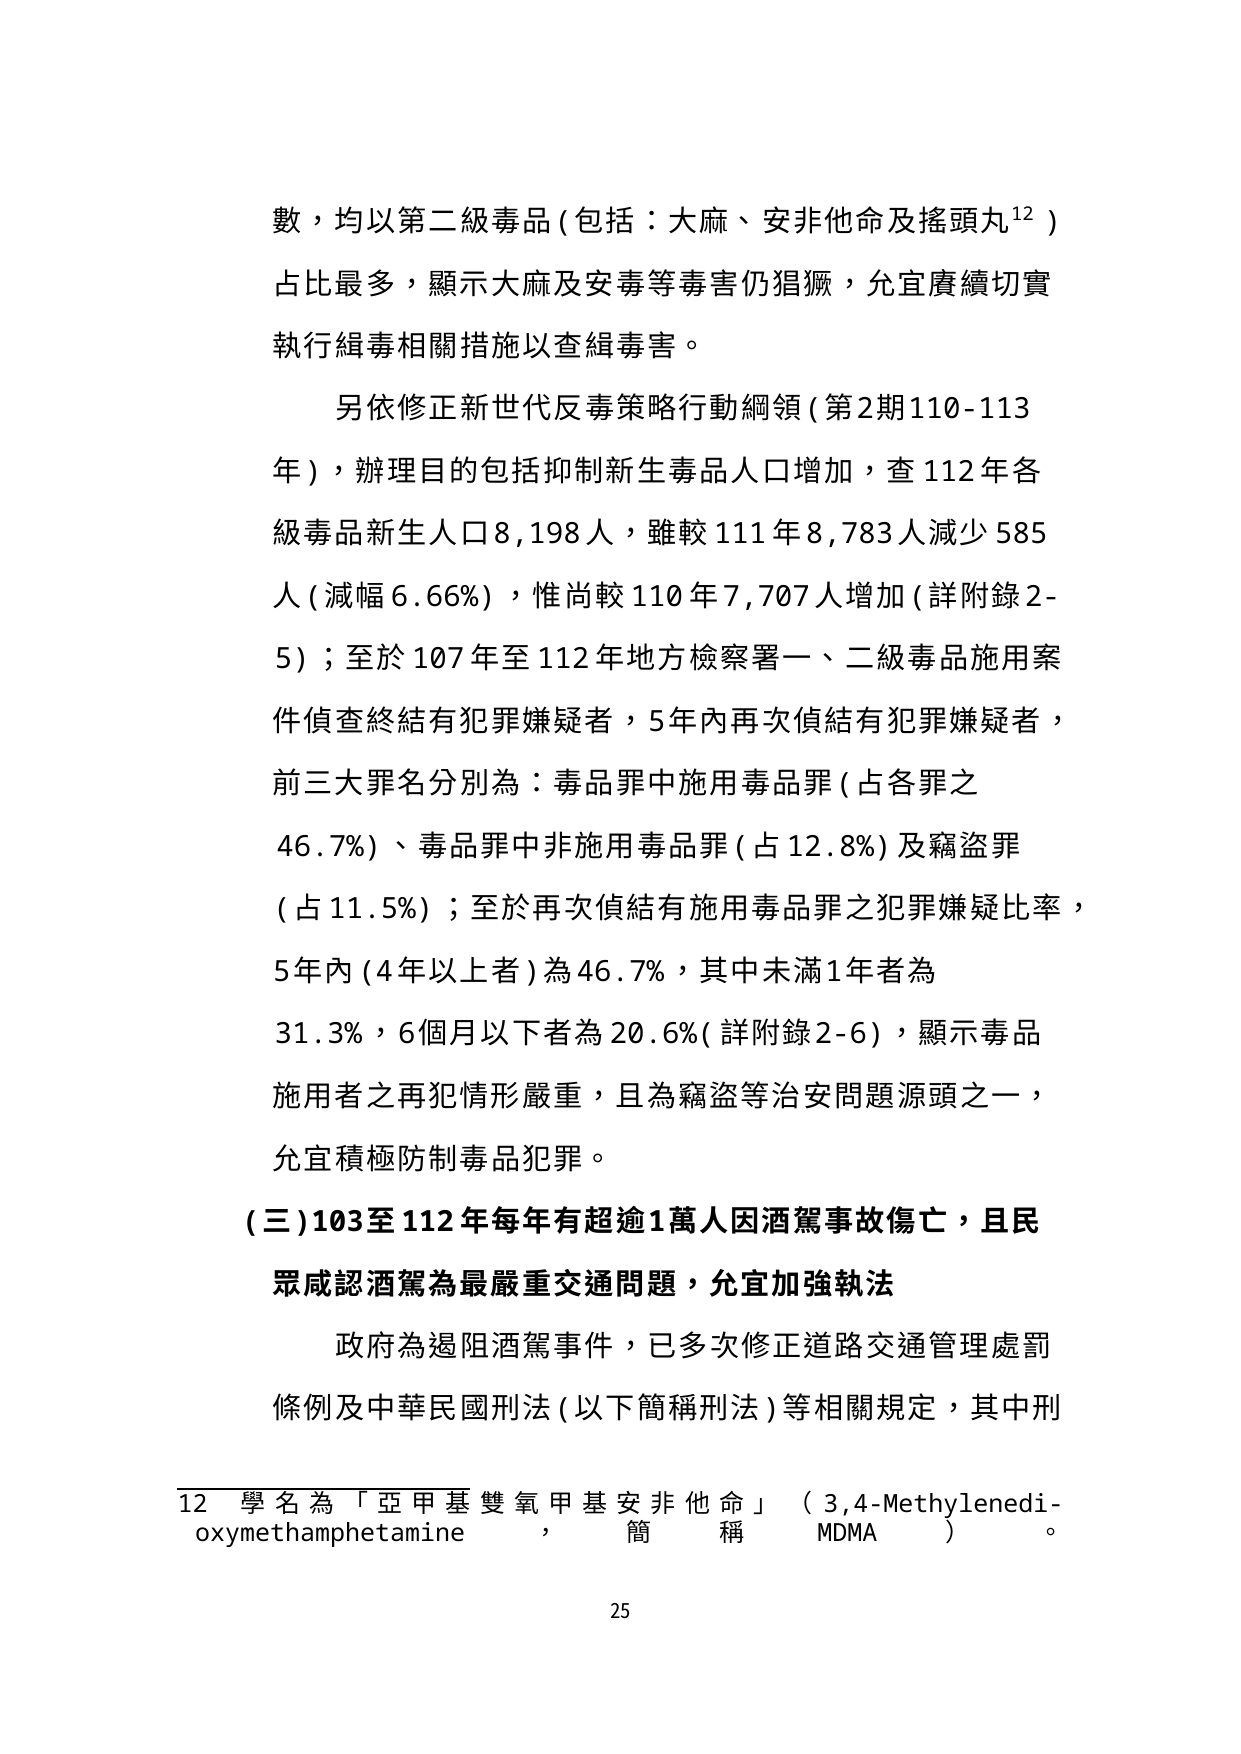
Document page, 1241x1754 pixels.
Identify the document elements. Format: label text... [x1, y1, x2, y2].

text 數，均以第二級毒品(包括：大麻、安非他命及搖頭丸)占比最多，顯示大麻及安毒等毒害仍猖獗，允宜賡續切實執行緝毒相關措施以查緝毒害。 [266, 177, 1063, 365]
text (三)103至112年每年有超逾1萬人因酒駕事故傷亡，且民眾咸認酒駕為最嚴重交通問題，允宜加強執法 [236, 1177, 1063, 1302]
text 政府為遏阻酒駕事件，已多次修正道路交通管理處罰條例及中華民國刑法(以下簡稱刑法)等相關規定，其中刑 [266, 1302, 1063, 1427]
text 另依修正新世代反毒策略行動綱領(第2期110-113年)，辦理目的包括抑制新生毒品人口增加，查112年各級毒品新生人口8,198人，雖較111年8,783人減少585人(減幅6.66%)，惟尚較110年7,707人增加(詳附錄2-5)；至於107年至112年地方檢察署一、二級毒品施用案件偵查終結有犯罪嫌疑者，5年內再次偵結有犯罪嫌疑者，前三大罪名分別為：毒品罪中施用毒品罪(占各罪之46.7%)、毒品罪中非施用毒品罪(占12.8%)及竊盜罪(占11.5%)；至於再次偵結有施用毒品罪之犯罪嫌疑比率，5年內(4年以上者)為46.7%，其中未滿1年者為31.3%，6個月以下者為20.6%(詳附錄2-6)，顯示毒品施用者之再犯情形嚴重，且為竊盜等治安問題源頭之一，允宜積極防制毒品犯罪。 [266, 365, 1063, 1177]
text 學名為「亞甲基雙氧甲基安非他命」（3,4-Methylenedi- oxymethamphetamine，簡稱MDMA）。 [177, 1489, 1063, 1577]
